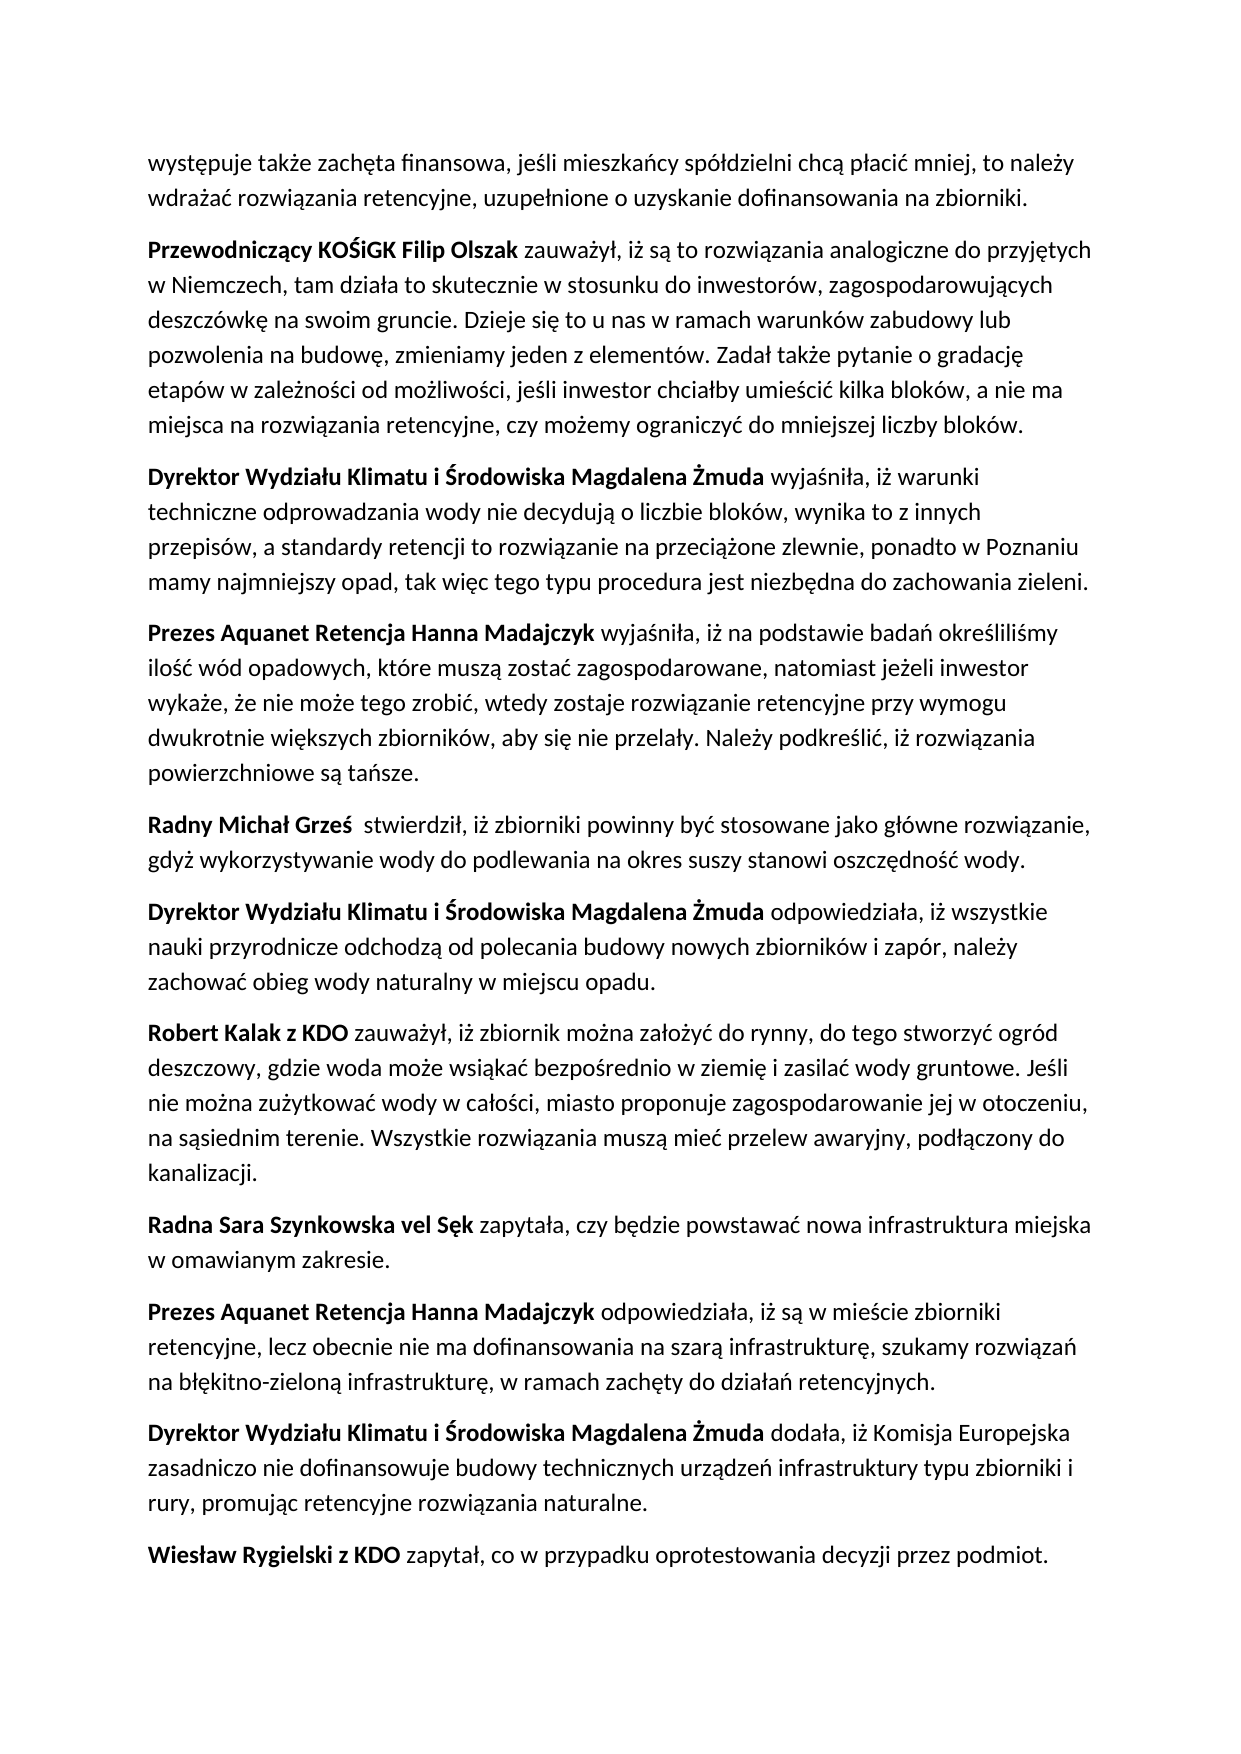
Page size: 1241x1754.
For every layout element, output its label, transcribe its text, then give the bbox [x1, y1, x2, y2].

text Przewodniczący KOŚiGK Filip Olszak zauważył, iż są to rozwiązania analogiczne do przyjętych w Niemczech, tam działa to skutecznie w stosunku do inwestorów, zagospodarowujących deszczówkę na swoim gruncie. Dzieje się to u nas w ramach warunków zabudowy lub pozwolenia na budowę, zmieniamy jeden z elementów. Zadał także pytanie o gradację etapów w zależności od możliwości, jeśli inwestor chciałby umieścić kilka bloków, a nie ma miejsca na rozwiązania retencyjne, czy możemy ograniczyć do mniejszej liczby bloków. [148, 234, 1093, 440]
text Robert Kalak z KDO zauważył, iż zbiornik można założyć do rynny, do tego stworzyć ogród deszczowy, gdzie woda może wsiąkać bezpośrednio w ziemię i zasilać wody gruntowe. Jeśli nie można zużytkować wody w całości, miasto proponuje zagospodarowanie jej w otoczeniu, na sąsiednim terenie. Wszystkie rozwiązania muszą mieć przelew awaryjny, podłączony do kanalizacji. [148, 1018, 1093, 1188]
text występuje także zachęta finansowa, jeśli mieszkańcy spółdzielni chcą płacić mniej, to należy wdrażać rozwiązania retencyjne, uzupełnione o uzyskanie dofinansowania na zbiorniki. [148, 148, 1093, 213]
text Radna Sara Szynkowska vel Sęk zapytała, czy będzie powstawać nowa infrastruktura miejska w omawianym zakresie. [148, 1209, 1093, 1275]
text Dyrektor Wydziału Klimatu i Środowiska Magdalena Żmuda odpowiedziała, iż wszystkie nauki przyrodnicze odchodzą od polecania budowy nowych zbiorników i zapór, należy zachować obieg wody naturalny w miejscu opadu. [148, 896, 1093, 996]
text Dyrektor Wydziału Klimatu i Środowiska Magdalena Żmuda dodała, iż Komisja Europejska zasadniczo nie dofinansowuje budowy technicznych urządzeń infrastruktury typu zbiorniki i rury, promując retencyjne rozwiązania naturalne. [148, 1418, 1093, 1518]
text Radny Michał Grześ stwierdził, iż zbiorniki powinny być stosowane jako główne rozwiązanie, gdyż wykorzystywanie wody do podlewania na okres suszy stanowi oszczędność wody. [148, 809, 1093, 875]
text Prezes Aquanet Retencja Hanna Madajczyk wyjaśniła, iż na podstawie badań określiliśmy ilość wód opadowych, które muszą zostać zagospodarowane, natomiast jeżeli inwestor wykaże, że nie może tego zrobić, wtedy zostaje rozwiązanie retencyjne przy wymogu dwukrotnie większych zbiorników, aby się nie przelały. Należy podkreślić, iż rozwiązania powierzchniowe są tańsze. [148, 618, 1093, 788]
text Wiesław Rygielski z KDO zapytał, co w przypadku oprotestowania decyzji przez podmiot. [148, 1539, 1093, 1570]
text Prezes Aquanet Retencja Hanna Madajczyk odpowiedziała, iż są w mieście zbiorniki retencyjne, lecz obecnie nie ma dofinansowania na szarą infrastrukturę, szukamy rozwiązań na błękitno-zieloną infrastrukturę, w ramach zachęty do działań retencyjnych. [148, 1296, 1093, 1396]
text Dyrektor Wydziału Klimatu i Środowiska Magdalena Żmuda wyjaśniła, iż warunki techniczne odprowadzania wody nie decydują o liczbie bloków, wynika to z innych przepisów, a standardy retencji to rozwiązanie na przeciążone zlewnie, ponadto w Poznaniu mamy najmniejszy opad, tak więc tego typu procedura jest niezbędna do zachowania zieleni. [148, 461, 1093, 596]
